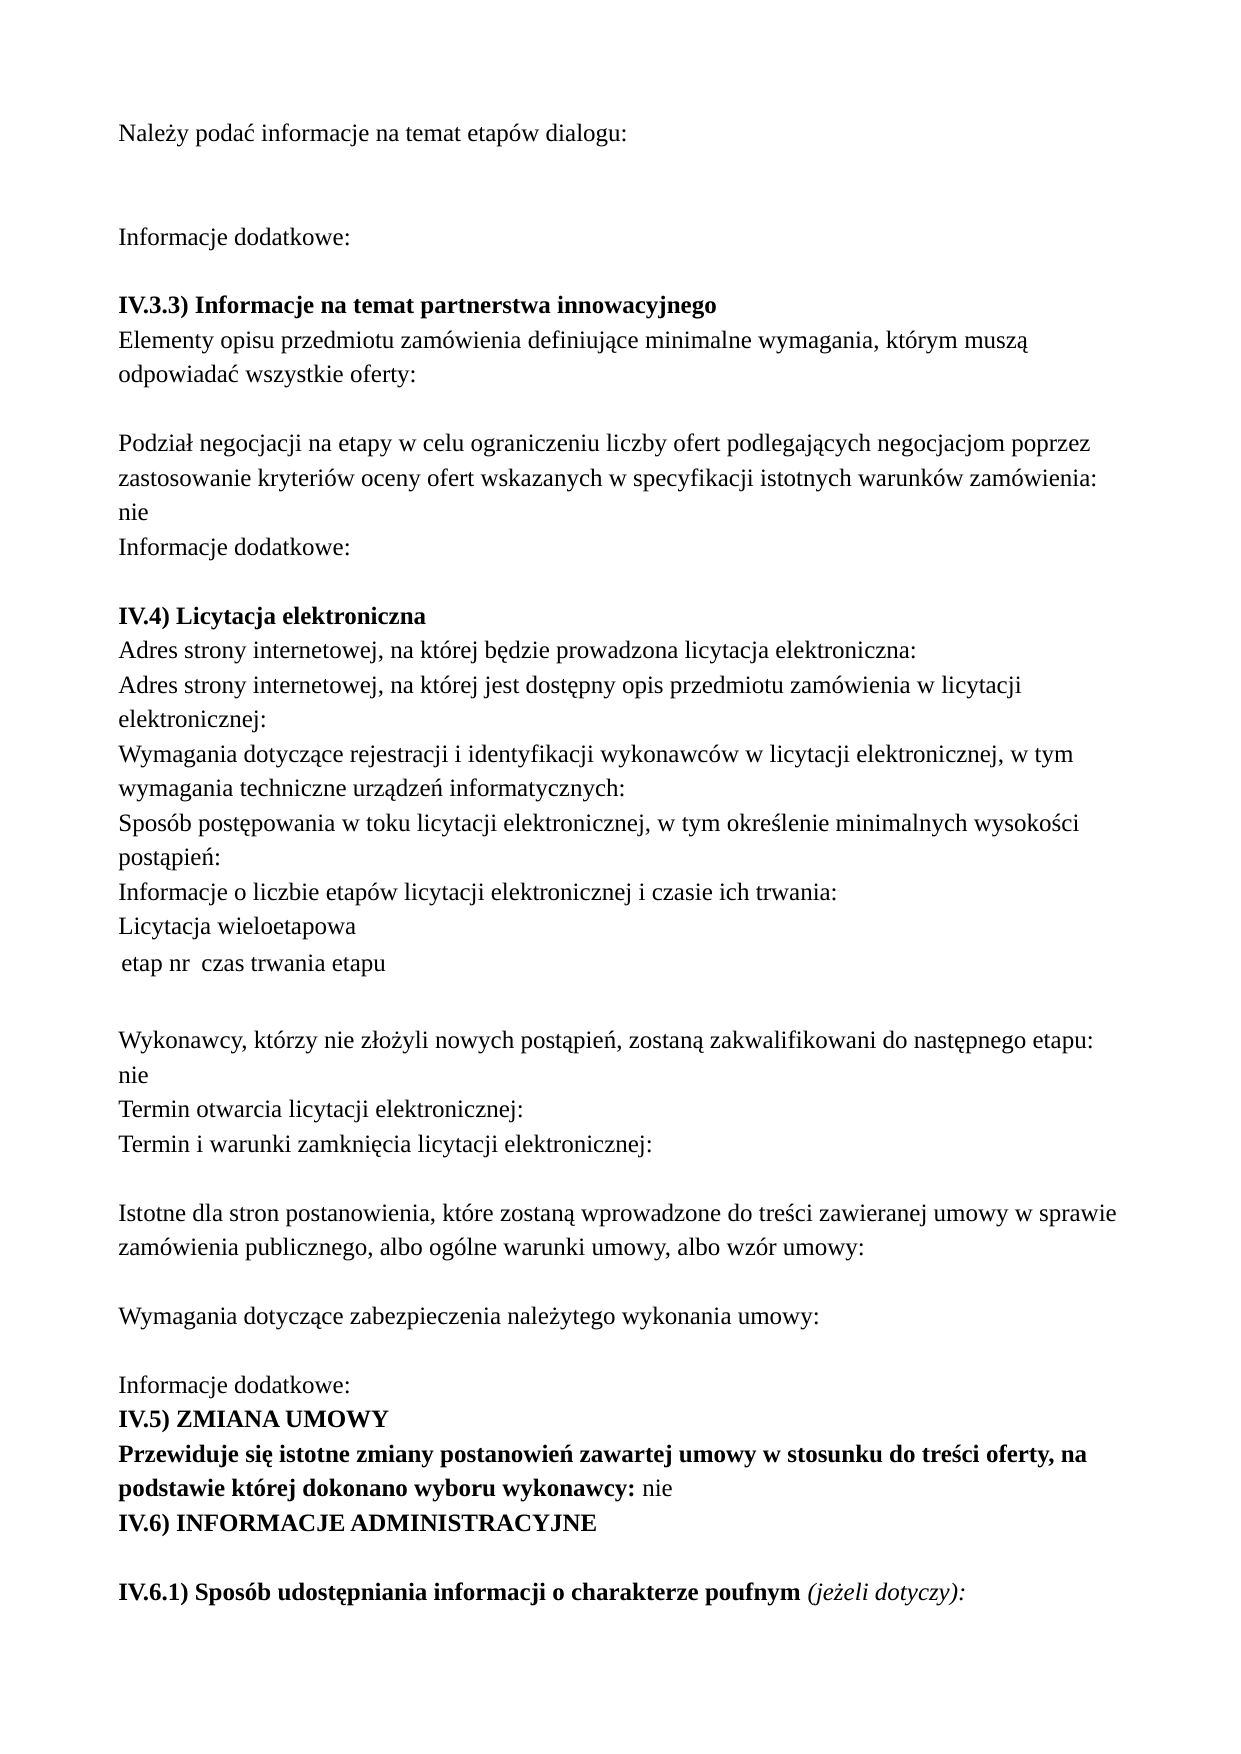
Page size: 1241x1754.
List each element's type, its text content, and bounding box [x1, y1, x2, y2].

text Termin i warunki zamknięcia licytacji elektronicznej: [118, 1129, 1122, 1157]
table_cell [118, 980, 198, 991]
text Wymagania dotyczące zabezpieczenia należytego wykonania umowy: [118, 1267, 1122, 1330]
text Sposób postępowania w toku licytacji elektronicznej, w tym określenie minimalnych wysokości postąpień: [118, 808, 1122, 871]
text IV.5) ZMIANA UMOWY Przewiduje się istotne zmiany postanowień zawartej umowy w stosunku do treści oferty, na podstawie której dokonano wyboru wykonawcy: nie IV.6) INFORMACJE ADMINISTRACYJNE IV.6.1) Sposób udostępniania informacji o charakterze poufnym (jeżeli dotyczy): [118, 1404, 1122, 1606]
text Wykonawcy, którzy nie złożyli nowych postąpień, zostaną zakwalifikowani do następnego etapu: nie [118, 991, 1122, 1088]
text Informacje dodatkowe: [118, 1336, 1122, 1399]
table_cell [198, 980, 396, 991]
text Termin otwarcia licytacji elektronicznej: [118, 1094, 1122, 1123]
text Adres strony internetowej, na której jest dostępny opis przedmiotu zamówienia w licytacji elektronicznej: [118, 670, 1122, 733]
text Informacje o liczbie etapów licytacji elektronicznej i czasie ich trwania: [118, 877, 1122, 905]
text Należy podać informacje na temat etapów dialogu: Informacje dodatkowe: IV.3.3) Informacje na temat partnerstwa innowacyjnego Elementy opisu przedmiotu zamówienia definiujące minimalne wymagania, którym muszą odpowiadać wszystkie oferty: Podział negocjacji na etapy w celu ograniczeniu liczby ofert podlegających negocjacjom poprzez zastosowanie kryteriów oceny ofert wskazanych w specyfikacji istotnych warunków zamówienia: nie Informacje dodatkowe: IV.4) Licytacja elektroniczna Adres strony internetowej, na której będzie prowadzona licytacja elektroniczna: [118, 118, 1122, 664]
text Istotne dla stron postanowienia, które zostaną wprowadzone do treści zawieranej umowy w sprawie zamówienia publicznego, albo ogólne warunki umowy, albo wzór umowy: [118, 1163, 1122, 1261]
table_header etap nr [118, 946, 198, 980]
table_header czas trwania etapu [198, 946, 396, 980]
text Wymagania dotyczące rejestracji i identyfikacji wykonawców w licytacji elektronicznej, w tym wymagania techniczne urządzeń informatycznych: [118, 739, 1122, 802]
text Licytacja wieloetapowa [118, 911, 1122, 940]
